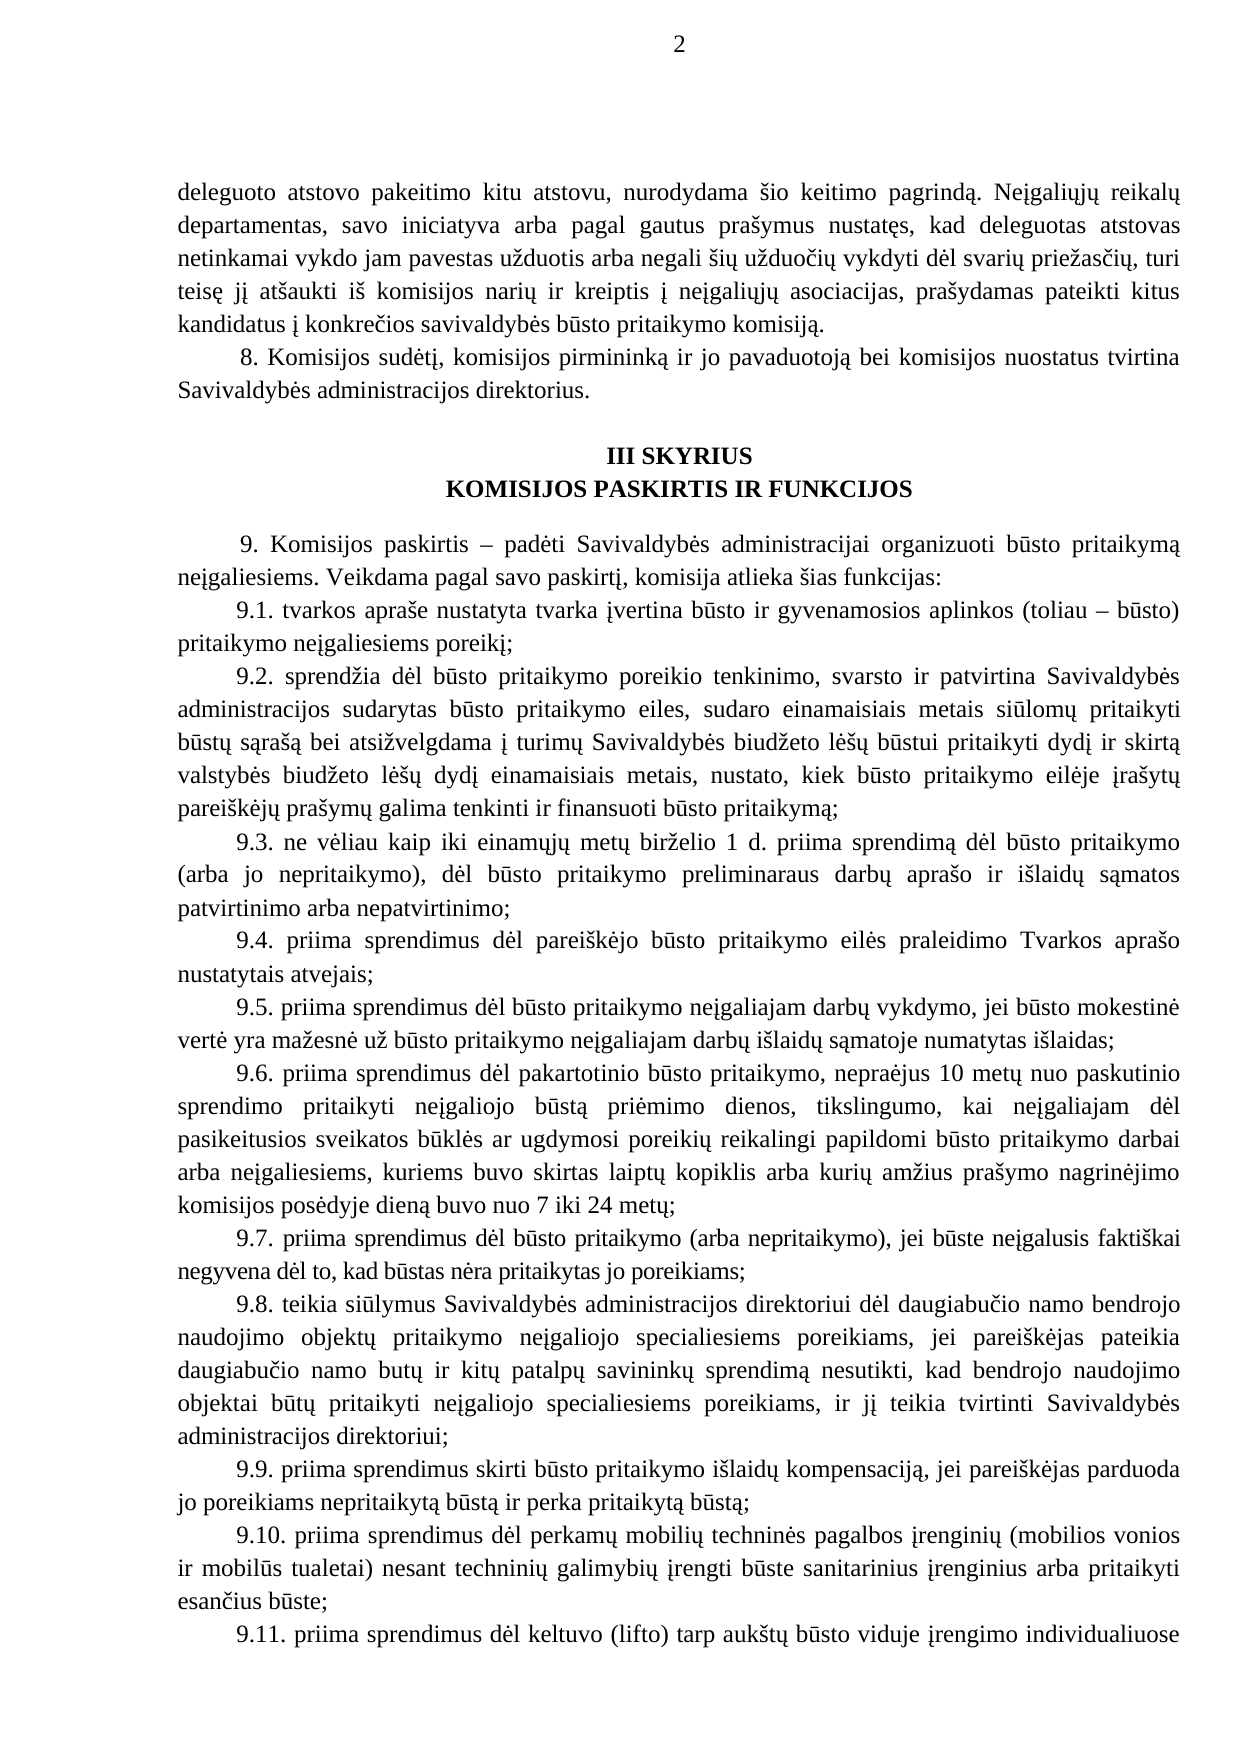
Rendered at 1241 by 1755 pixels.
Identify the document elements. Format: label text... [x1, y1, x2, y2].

text 9.3. ne vėliau kaip iki einamųjų metų birželio 1 d. priima sprendimą dėl būsto pritaikymo (arba jo nepritaikymo), dėl būsto pritaikymo preliminaraus darbų aprašo ir išlaidų sąmatos patvirtinimo arba nepatvirtinimo; [177, 827, 1181, 921]
text 9.5. priima sprendimus dėl būsto pritaikymo neįgaliajam darbų vykdymo, jei būsto mokestinė vertė yra mažesnė už būsto pritaikymo neįgaliajam darbų išlaidų sąmatoje numatytas išlaidas; [177, 992, 1181, 1053]
text 8. Komisijos sudėtį, komisijos pirmininką ir jo pavaduotoją bei komisijos nuostatus tvirtina Savivaldybės administracijos direktorius. [177, 342, 1181, 404]
text komisijos PASKIRTIS ir funkcijos [177, 474, 1181, 503]
text 9.4. priima sprendimus dėl pareiškėjo būsto pritaikymo eilės praleidimo Tvarkos aprašo nustatytais atvejais; [177, 926, 1181, 987]
text 9.6. priima sprendimus dėl pakartotinio būsto pritaikymo, nepraėjus 10 metų nuo paskutinio sprendimo pritaikyti neįgaliojo būstą priėmimo dienos, tikslingumo, kai neįgaliajam dėl pasikeitusios sveikatos būklės ar ugdymosi poreikių reikalingi papildomi būsto pritaikymo darbai arba neįgaliesiems, kuriems buvo skirtas laiptų kopiklis arba kurių amžius prašymo nagrinėjimo komisijos posėdyje dieną buvo nuo 7 iki 24 metų; [177, 1058, 1181, 1218]
text 9.10. priima sprendimus dėl perkamų mobilių techninės pagalbos įrenginių (mobilios vonios ir mobilūs tualetai) nesant techninių galimybių įrengti būste sanitarinius įrenginius arba pritaikyti esančius būste; [177, 1520, 1181, 1615]
text 9.7. priima sprendimus dėl būsto pritaikymo (arba nepritaikymo), jei būste neįgalusis faktiškai negyvena dėl to, kad būstas nėra pritaikytas jo poreikiams; [177, 1223, 1181, 1284]
text 9.11. priima sprendimus dėl keltuvo (lifto) tarp aukštų būsto viduje įrengimo individualiuose [177, 1619, 1181, 1648]
text deleguoto atstovo pakeitimo kitu atstovu, nurodydama šio keitimo pagrindą. Neįgaliųjų reikalų departamentas, savo iniciatyva arba pagal gautus prašymus nustatęs, kad deleguotas atstovas netinkamai vykdo jam pavestas užduotis arba negali šių užduočių vykdyti dėl svarių priežasčių, turi teisę jį atšaukti iš komisijos narių ir kreiptis į neįgaliųjų asociacijas, prašydamas pateikti kitus kandidatus į konkrečios savivaldybės būsto pritaikymo komisiją. [177, 177, 1181, 338]
text 9. Komisijos paskirtis – padėti Savivaldybės administracijai organizuoti būsto pritaikymą neįgaliesiems. Veikdama pagal savo paskirtį, komisija atlieka šias funkcijas: [177, 529, 1181, 591]
text 9.8. teikia siūlymus Savivaldybės administracijos direktoriui dėl daugiabučio namo bendrojo naudojimo objektų pritaikymo neįgaliojo specialiesiems poreikiams, jei pareiškėjas pateikia daugiabučio namo butų ir kitų patalpų savininkų sprendimą nesutikti, kad bendrojo naudojimo objektai būtų pritaikyti neįgaliojo specialiesiems poreikiams, ir jį teikia tvirtinti Savivaldybės administracijos direktoriui; [177, 1289, 1181, 1450]
text 9.9. priima sprendimus skirti būsto pritaikymo išlaidų kompensaciją, jei pareiškėjas parduoda jo poreikiams nepritaikytą būstą ir perka pritaikytą būstą; [177, 1454, 1181, 1516]
text III skyrius [177, 441, 1181, 470]
text 9.2. sprendžia dėl būsto pritaikymo poreikio tenkinimo, svarsto ir patvirtina Savivaldybės administracijos sudarytas būsto pritaikymo eiles, sudaro einamaisiais metais siūlomų pritaikyti būstų sąrašą bei atsižvelgdama į turimų Savivaldybės biudžeto lėšų būstui pritaikyti dydį ir skirtą valstybės biudžeto lėšų dydį einamaisiais metais, nustato, kiek būsto pritaikymo eilėje įrašytų pareiškėjų prašymų galima tenkinti ir finansuoti būsto pritaikymą; [177, 661, 1181, 822]
text 9.1. tvarkos apraše nustatyta tvarka įvertina būsto ir gyvenamosios aplinkos (toliau – būsto) pritaikymo neįgaliesiems poreikį; [177, 595, 1181, 657]
